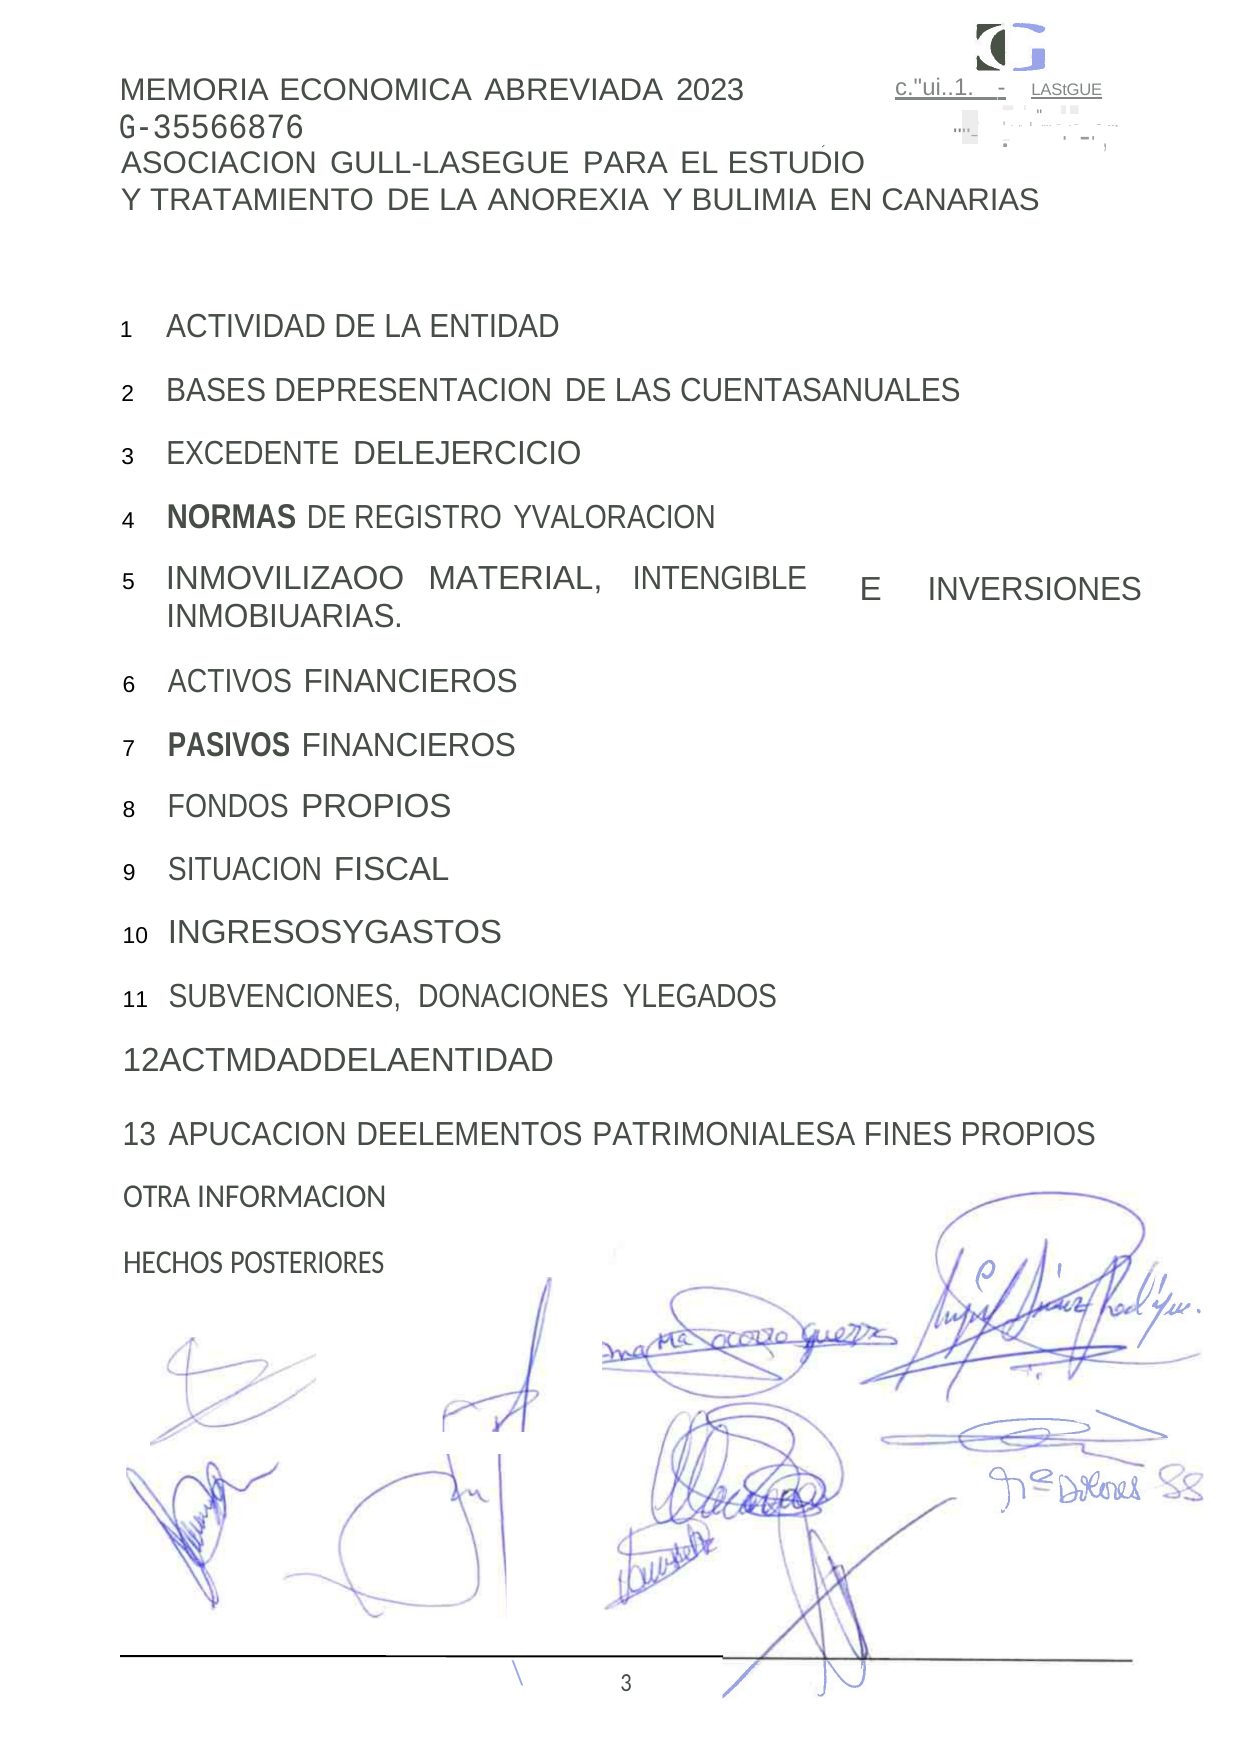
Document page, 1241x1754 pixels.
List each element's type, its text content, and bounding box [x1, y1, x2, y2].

list FONDOS PROPIOS [122, 786, 809, 824]
text ' ' " [976, 110, 1042, 139]
list INMOVILIZAOO MATERIAL, INTENGIBLE INMOBIUARIAS. [122, 560, 809, 634]
text 13 APUCACION DEELEMENTOS PATRIMONIALESA FINES PROPIOS [122, 1114, 1241, 1153]
list SUBVENCIONES, DONACIONES YLEGADOS [122, 976, 809, 1015]
text MEMORIA ECONOMICA ABREVIADA 2023 [119, 72, 868, 108]
list ACTIVIDAD DE LA ENTIDAD [119, 306, 1241, 345]
text c."ui..1. - LAStGUE [895, 78, 1241, 100]
list EXCEDENTE DELEJERCICIO [121, 433, 1241, 472]
list ACTIVOS FINANCIEROS [122, 661, 809, 699]
list SITUACION FISCAL [123, 849, 809, 888]
list INGRESOSYGASTOS [122, 913, 809, 951]
list NORMAS DE REGISTRO YVALORACION [122, 496, 1241, 535]
text ASOCIACION GULL-LASEGUE PARA EL ESTUDIO [121, 146, 868, 180]
text ""- .. ,. I .... -·.--·-,.., [953, 100, 1241, 132]
text Y TRATAMIENTO DE LA ANOREXIA Y BULIMIA EN CANARIAS [121, 181, 1241, 216]
text 12ACTMDADDELAENTIDAD [122, 1040, 809, 1079]
list BASES DEPRESENTACION DE LAS CUENTASANUALES [121, 370, 1241, 408]
text E INVERSIONES [859, 569, 1241, 608]
list PASIVOS FINANCIEROS [122, 724, 809, 763]
subtitle G-35566876 [118, 108, 868, 146]
